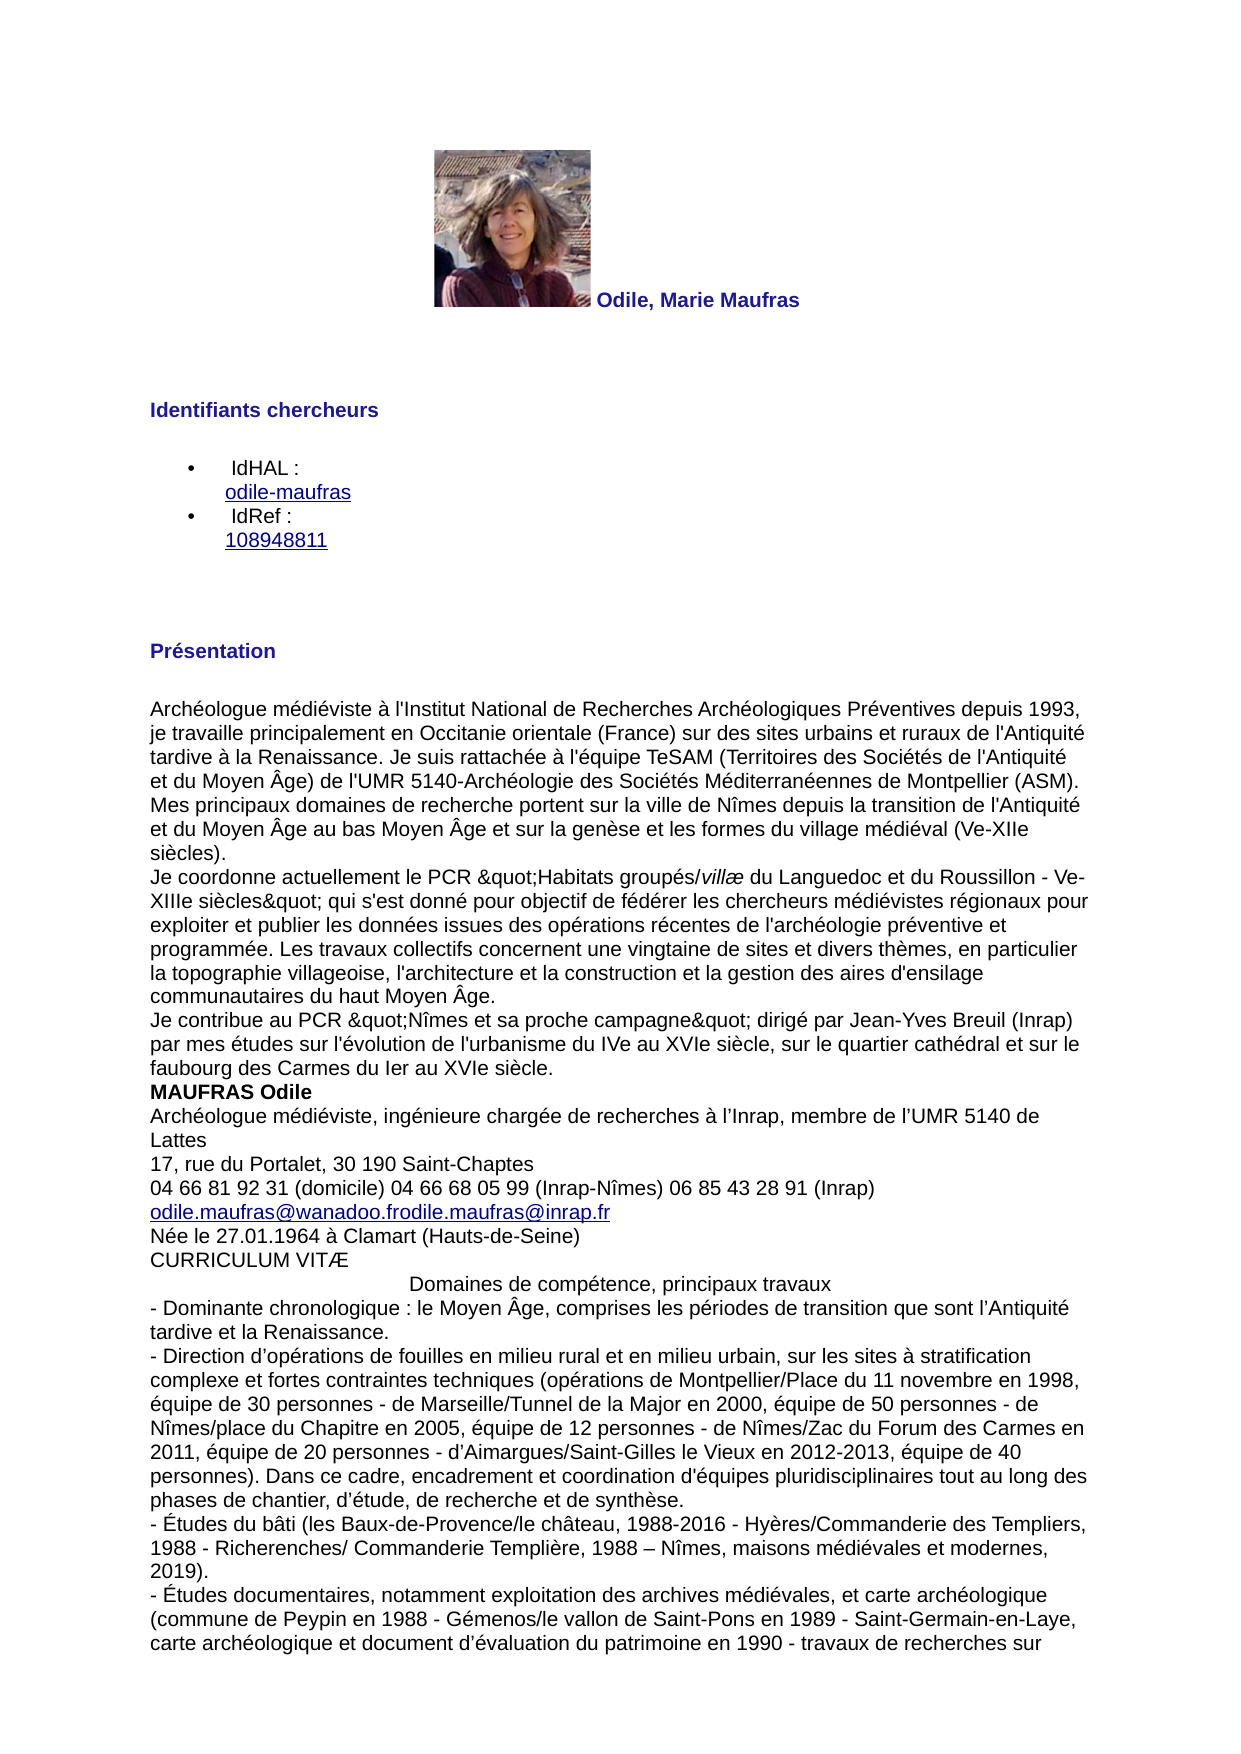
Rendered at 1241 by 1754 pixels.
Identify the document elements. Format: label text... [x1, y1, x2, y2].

text Je contribue au PCR &quot;Nîmes et sa proche campagne&quot; dirigé par Jean-Yves Breuil (Inrap) par mes études sur l'évolution de l'urbanisme du IVe au XVIe siècle, sur le quartier cathédral et sur le faubourg des Carmes du Ier au XVIe siècle. [150, 1008, 1090, 1080]
text Archéologue médiéviste, ingénieure chargée de recherches à l’Inrap, membre de l’UMR 5140 de Lattes [150, 1104, 1090, 1152]
text Née le 27.01.1964 à Clamart (Hauts-de-Seine) [150, 1224, 1090, 1248]
list odile-maufras [187, 480, 1090, 504]
list IdHAL : [187, 456, 1090, 480]
subtitle Identifiants chercheurs [150, 398, 1090, 422]
text - Études du bâti (les Baux-de-Provence/le château, 1988-2016 - Hyères/Commanderie des Templiers, 1988 - Richerenches/ Commanderie Templière, 1988 – Nîmes, maisons médiévales et modernes, 2019). [150, 1511, 1090, 1583]
subtitle Présentation [150, 638, 1090, 662]
text odile.maufras@wanadoo.frodile.maufras@inrap.fr [150, 1200, 1090, 1224]
text Je coordonne actuellement le PCR &quot;Habitats groupés/villæ du Languedoc et du Roussillon - Ve-XIIIe siècles&quot; qui s'est donné pour objectif de fédérer les chercheurs médiévistes régionaux pour exploiter et publier les données issues des opérations récentes de l'archéologie préventive et programmée. Les travaux collectifs concernent une vingtaine de sites et divers thèmes, en particulier la topographie villageoise, l'architecture et la construction et la gestion des aires d'ensilage communautaires du haut Moyen Âge. [150, 864, 1090, 1008]
text 17, rue du Portalet, 30 190 Saint-Chaptes [150, 1152, 1090, 1176]
text - Études documentaires, notamment exploitation des archives médiévales, et carte archéologique (commune de Peypin en 1988 - Gémenos/le vallon de Saint-Pons en 1989 - Saint-Germain-en-Laye, carte archéologique et document d’évaluation du patrimoine en 1990 - travaux de recherches sur [150, 1583, 1090, 1655]
list IdRef : [187, 504, 1090, 528]
subtitle Odile, Marie Maufras [150, 150, 1090, 311]
picture [434, 150, 591, 307]
list 108948811 [187, 528, 1090, 552]
text MAUFRAS Odile [150, 1080, 1090, 1104]
text Mes principaux domaines de recherche portent sur la ville de Nîmes depuis la transition de l'Antiquité et du Moyen Âge au bas Moyen Âge et sur la genèse et les formes du village médiéval (Ve-XIIe siècles). [150, 793, 1090, 864]
text 04 66 81 92 31 (domicile) 04 66 68 05 99 (Inrap-Nîmes) 06 85 43 28 91 (Inrap) [150, 1176, 1090, 1200]
subtitle Domaines de compétence, principaux travaux [150, 1272, 1090, 1296]
text - Direction d’opérations de fouilles en milieu rural et en milieu urbain, sur les sites à stratification complexe et fortes contraintes techniques (opérations de Montpellier/Place du 11 novembre en 1998, équipe de 30 personnes - de Marseille/Tunnel de la Major en 2000, équipe de 50 personnes - de Nîmes/place du Chapitre en 2005, équipe de 12 personnes - de Nîmes/Zac du Forum des Carmes en 2011, équipe de 20 personnes - d’Aimargues/Saint-Gilles le Vieux en 2012-2013, équipe de 40 personnes). Dans ce cadre, encadrement et coordination d'équipes pluridisciplinaires tout au long des phases de chantier, d’étude, de recherche et de synthèse. [150, 1344, 1090, 1511]
text - Dominante chronologique : le Moyen Âge, comprises les périodes de transition que sont l’Antiquité tardive et la Renaissance. [150, 1296, 1090, 1344]
subtitle CURRICULUM VITÆ [150, 1248, 1090, 1272]
text Archéologue médiéviste à l'Institut National de Recherches Archéologiques Préventives depuis 1993, je travaille principalement en Occitanie orientale (France) sur des sites urbains et ruraux de l'Antiquité tardive à la Renaissance. Je suis rattachée à l'équipe TeSAM (Territoires des Sociétés de l'Antiquité et du Moyen Âge) de l'UMR 5140-Archéologie des Sociétés Méditerranéennes de Montpellier (ASM). [150, 697, 1090, 793]
